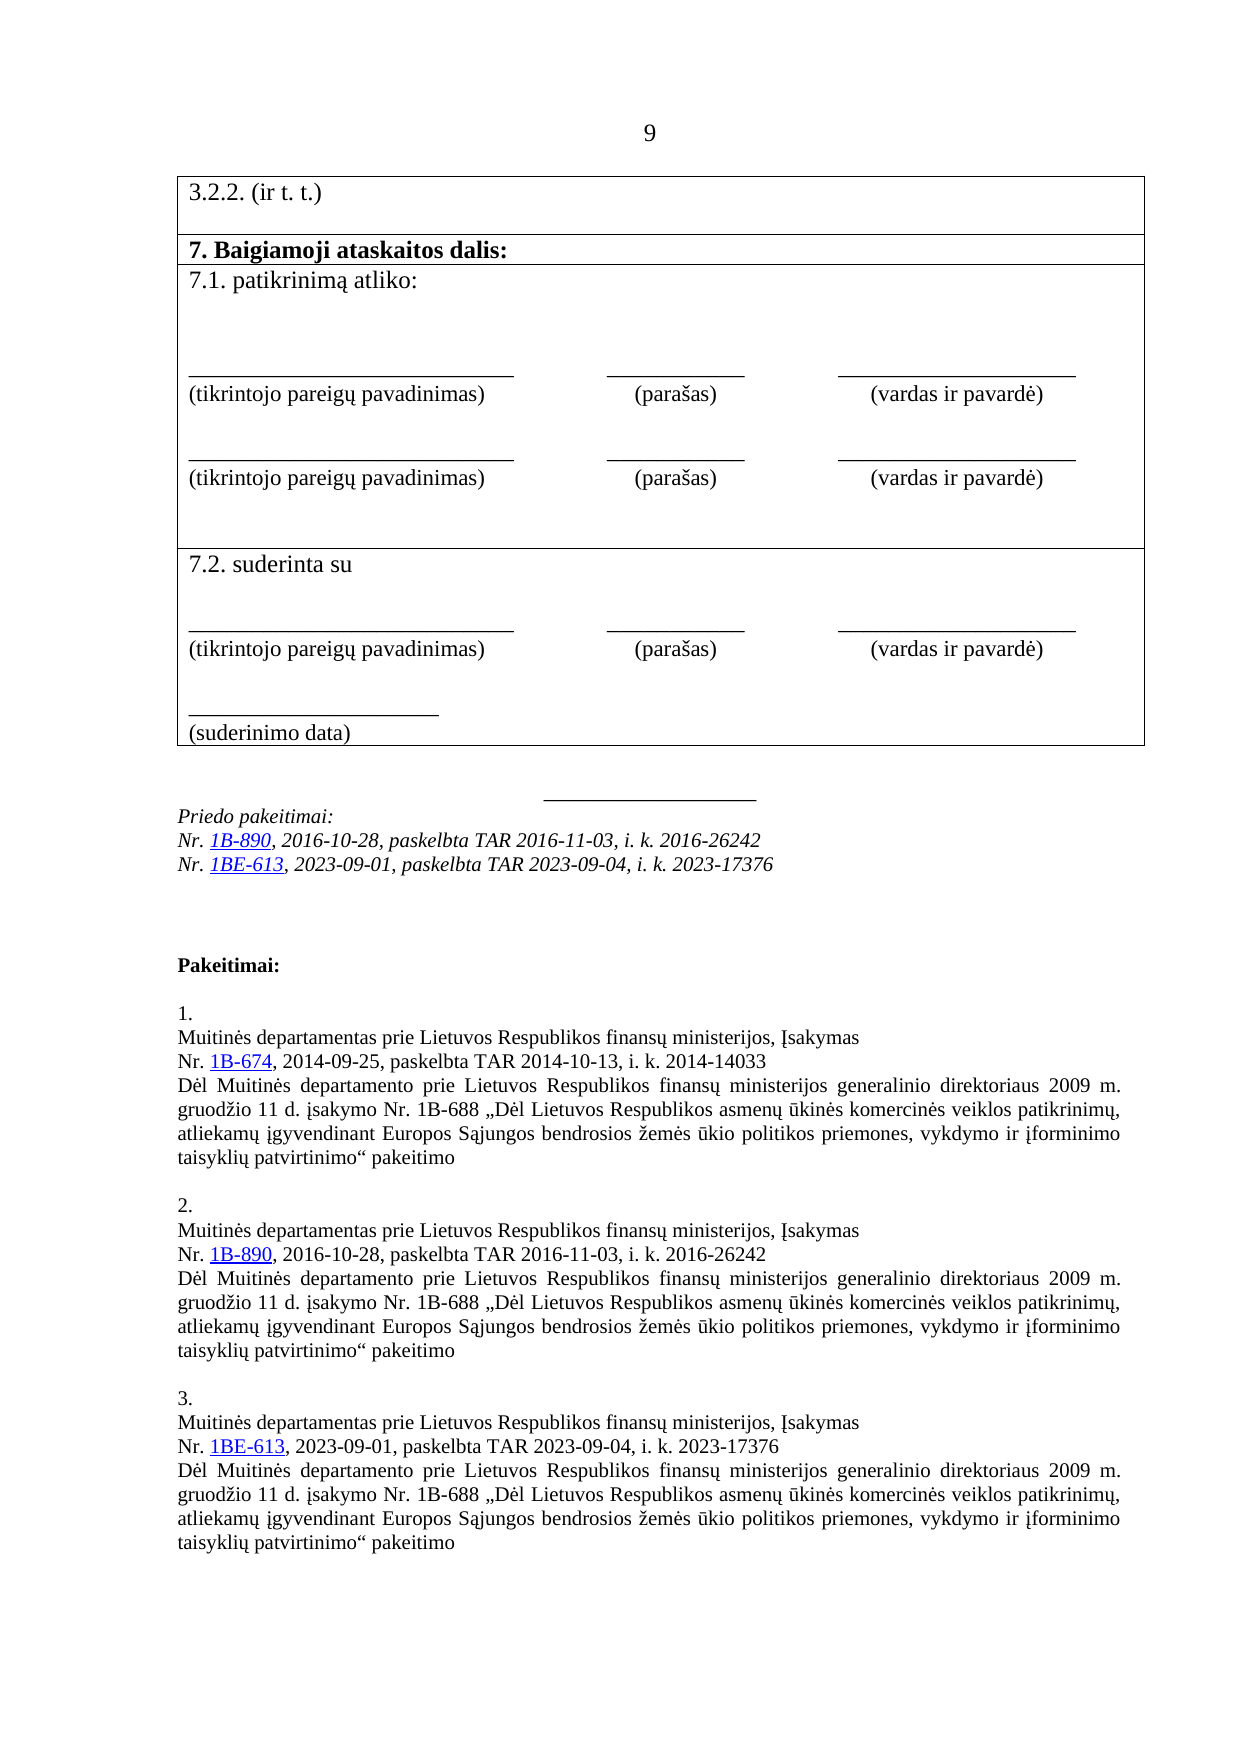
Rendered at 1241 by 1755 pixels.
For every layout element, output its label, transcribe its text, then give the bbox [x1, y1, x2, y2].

text Muitinės departamentas prie Lietuvos Respublikos finansų ministerijos, Įsakymas [177, 1410, 1122, 1434]
text Nr. 1BE-613, 2023-09-01, paskelbta TAR 2023-09-04, i. k. 2023-17376 [177, 1434, 1122, 1458]
text Pakeitimai: [177, 953, 1122, 977]
text Nr. 1BE-613, 2023-09-01, paskelbta TAR 2023-09-04, i. k. 2023-17376 [177, 852, 1122, 876]
text Dėl Muitinės departamento prie Lietuvos Respublikos finansų ministerijos generalinio direktoriaus 2009 m. gruodžio 11 d. įsakymo Nr. 1B-688 „Dėl Lietuvos Respublikos asmenų ūkinės komercinės veiklos patikrinimų, atliekamų įgyvendinant Europos Sąjungos bendrosios žemės ūkio politikos priemones, vykdymo ir įforminimo taisyklių patvirtinimo“ pakeitimo [177, 1458, 1122, 1554]
text Nr. 1B-890, 2016-10-28, paskelbta TAR 2016-11-03, i. k. 2016-26242 [177, 1242, 1122, 1266]
text Dėl Muitinės departamento prie Lietuvos Respublikos finansų ministerijos generalinio direktoriaus 2009 m. gruodžio 11 d. įsakymo Nr. 1B-688 „Dėl Lietuvos Respublikos asmenų ūkinės komercinės veiklos patikrinimų, atliekamų įgyvendinant Europos Sąjungos bendrosios žemės ūkio politikos priemones, vykdymo ir įforminimo taisyklių patvirtinimo“ pakeitimo [177, 1073, 1122, 1169]
text Muitinės departamentas prie Lietuvos Respublikos finansų ministerijos, Įsakymas [177, 1025, 1122, 1049]
text 3. [177, 1386, 1122, 1410]
text _________________ [177, 775, 1122, 804]
text Nr. 1B-890, 2016-10-28, paskelbta TAR 2016-11-03, i. k. 2016-26242 [177, 828, 1122, 852]
text 2. [177, 1193, 1122, 1217]
table_cell 7.2. suderinta su __________________________ ___________ ___________________ (tikrintojo pareigų pavadinimas) (parašas) (vardas ir pavardė) ____________________ (suderinimo data) [178, 549, 1144, 745]
text Dėl Muitinės departamento prie Lietuvos Respublikos finansų ministerijos generalinio direktoriaus 2009 m. gruodžio 11 d. įsakymo Nr. 1B-688 „Dėl Lietuvos Respublikos asmenų ūkinės komercinės veiklos patikrinimų, atliekamų įgyvendinant Europos Sąjungos bendrosios žemės ūkio politikos priemones, vykdymo ir įforminimo taisyklių patvirtinimo“ pakeitimo [177, 1266, 1122, 1362]
text Priedo pakeitimai: [177, 804, 1122, 828]
table_cell 7. Baigiamoji ataskaitos dalis: [178, 235, 1144, 264]
text Muitinės departamentas prie Lietuvos Respublikos finansų ministerijos, Įsakymas [177, 1217, 1122, 1242]
table_cell 7.1. patikrinimą atliko: __________________________ ___________ ___________________ (tikrintojo pareigų pavadinimas) (parašas) (vardas ir pavardė) __________________________ ___________ ___________________ (tikrintojo pareigų pavadinimas) (parašas) (vardas ir pavardė) [178, 265, 1144, 548]
text Nr. 1B-674, 2014-09-25, paskelbta TAR 2014-10-13, i. k. 2014-14033 [177, 1049, 1122, 1073]
table_cell 3.2.2. (ir t. t.) [178, 177, 1144, 234]
text 1. [177, 1001, 1122, 1025]
